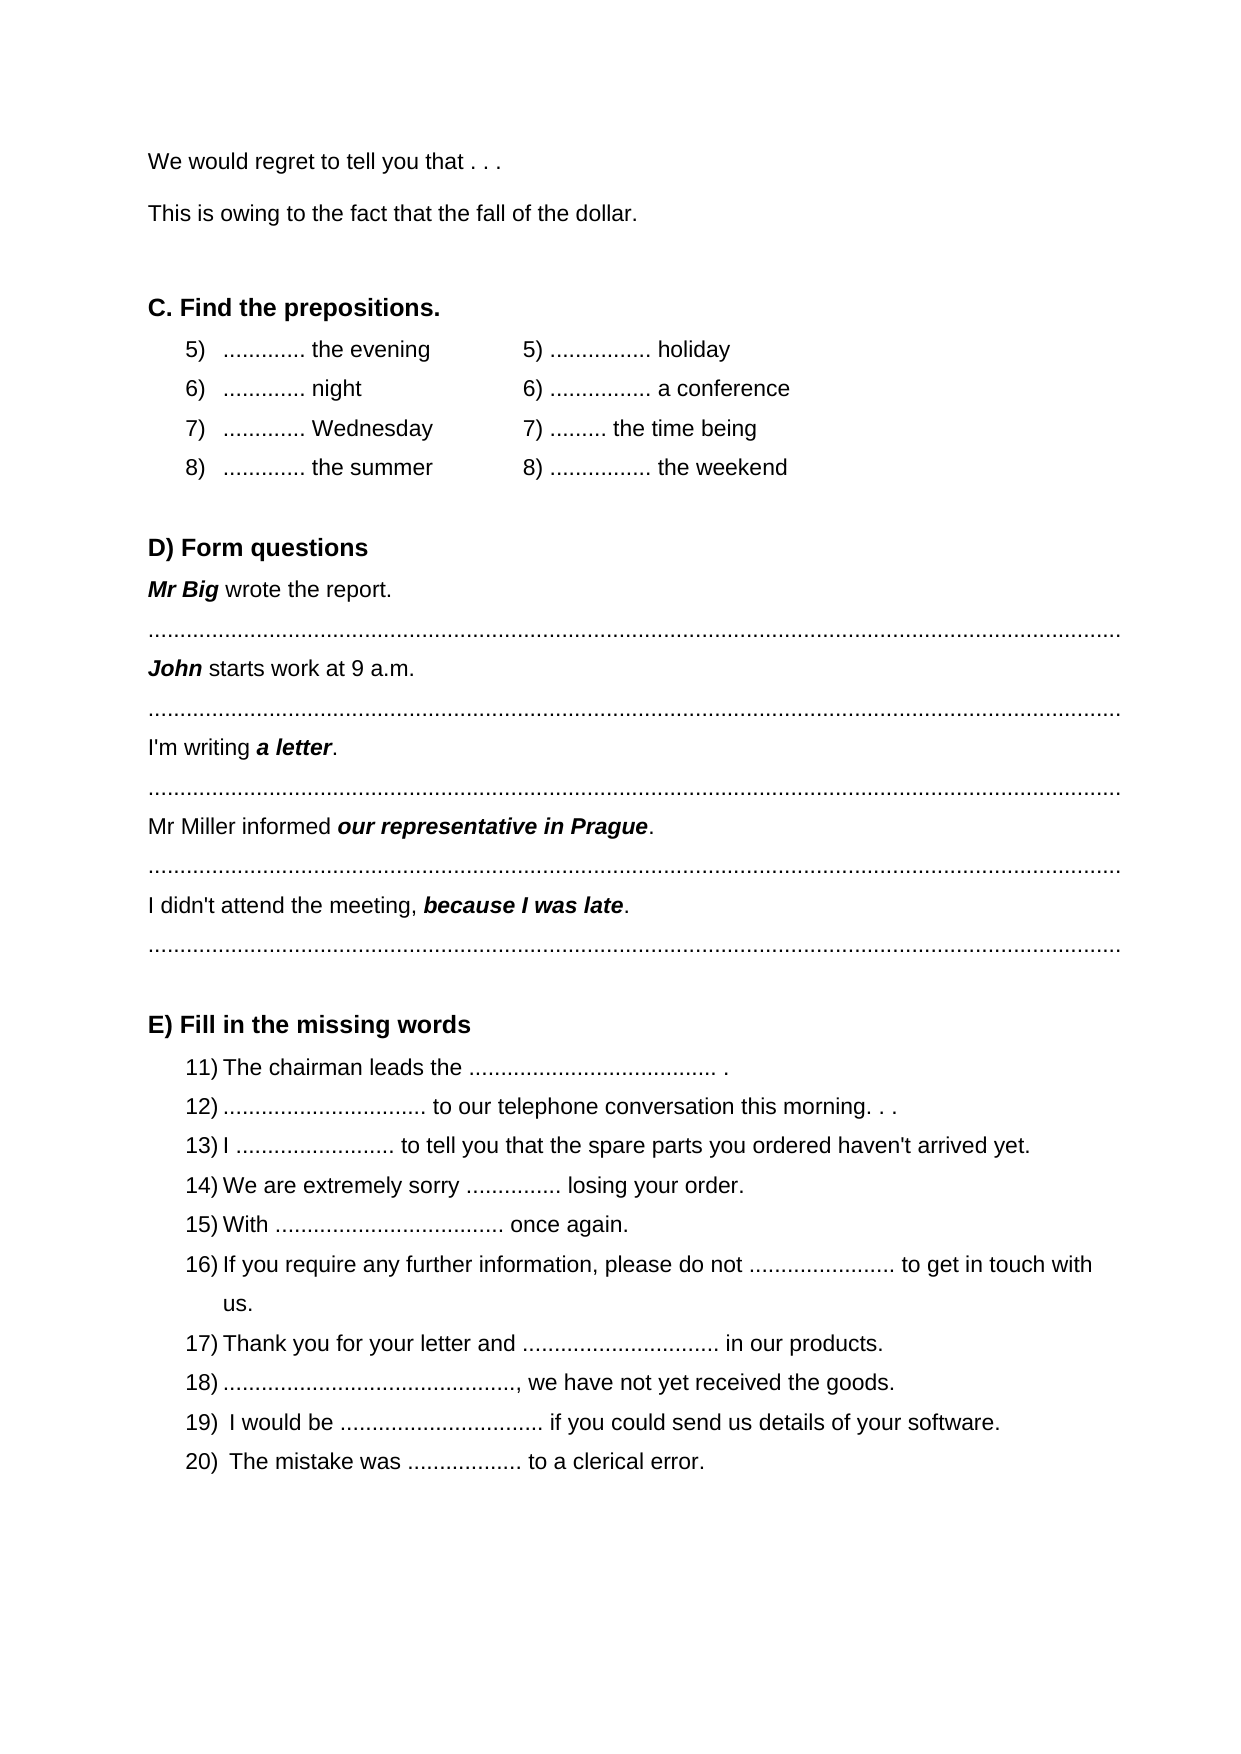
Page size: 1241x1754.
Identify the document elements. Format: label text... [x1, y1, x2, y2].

text C. Find the prepositions. [148, 292, 1104, 321]
text E) Fill in the missing words [148, 1010, 1104, 1039]
text This is owing to the fact that the fall of the dollar. [148, 200, 1093, 227]
text John starts work at 9 a.m. [148, 655, 1141, 681]
list ............. Wednesday 7) ......... the time being [185, 414, 1093, 441]
list The chairman leads the ....................................... . [185, 1053, 1093, 1080]
list ............. the summer 8) ................ the weekend [185, 454, 1093, 480]
text ......................................................................................................................................................... [148, 616, 1141, 642]
text ......................................................................................................................................................... [148, 931, 1141, 958]
list I ......................... to tell you that the spare parts you ordered haven't arrived yet. [185, 1132, 1093, 1159]
text I'm writing a letter. [148, 734, 1141, 760]
list ................................ to our telephone conversation this morning. . . [185, 1093, 1093, 1119]
list With .................................... once again. [185, 1211, 1093, 1238]
list .............................................., we have not yet received the goods. [185, 1369, 1093, 1396]
text ......................................................................................................................................................... [148, 852, 1141, 879]
text D) Form questions [148, 533, 1104, 562]
text I didn't attend the meeting, because I was late. [148, 892, 1141, 918]
text ......................................................................................................................................................... [148, 694, 1141, 721]
list If you require any further information, please do not ....................... to get in touch with us. [185, 1251, 1106, 1317]
list We are extremely sorry ............... losing your order. [185, 1172, 1093, 1198]
list The mistake was .................. to a clerical error. [185, 1448, 1093, 1475]
text We would regret to tell you that . . . [148, 148, 1093, 174]
list Thank you for your letter and ............................... in our products. [185, 1330, 1093, 1356]
text Mr Big wrote the report. [148, 576, 1141, 602]
list ............. night 6) ................ a conference [185, 375, 1093, 401]
text Mr Miller informed our representative in Prague. [148, 813, 1141, 839]
list I would be ................................ if you could send us details of your software. [185, 1409, 1093, 1435]
text ......................................................................................................................................................... [148, 773, 1141, 800]
list ............. the evening 5) ................ holiday [185, 336, 1093, 362]
